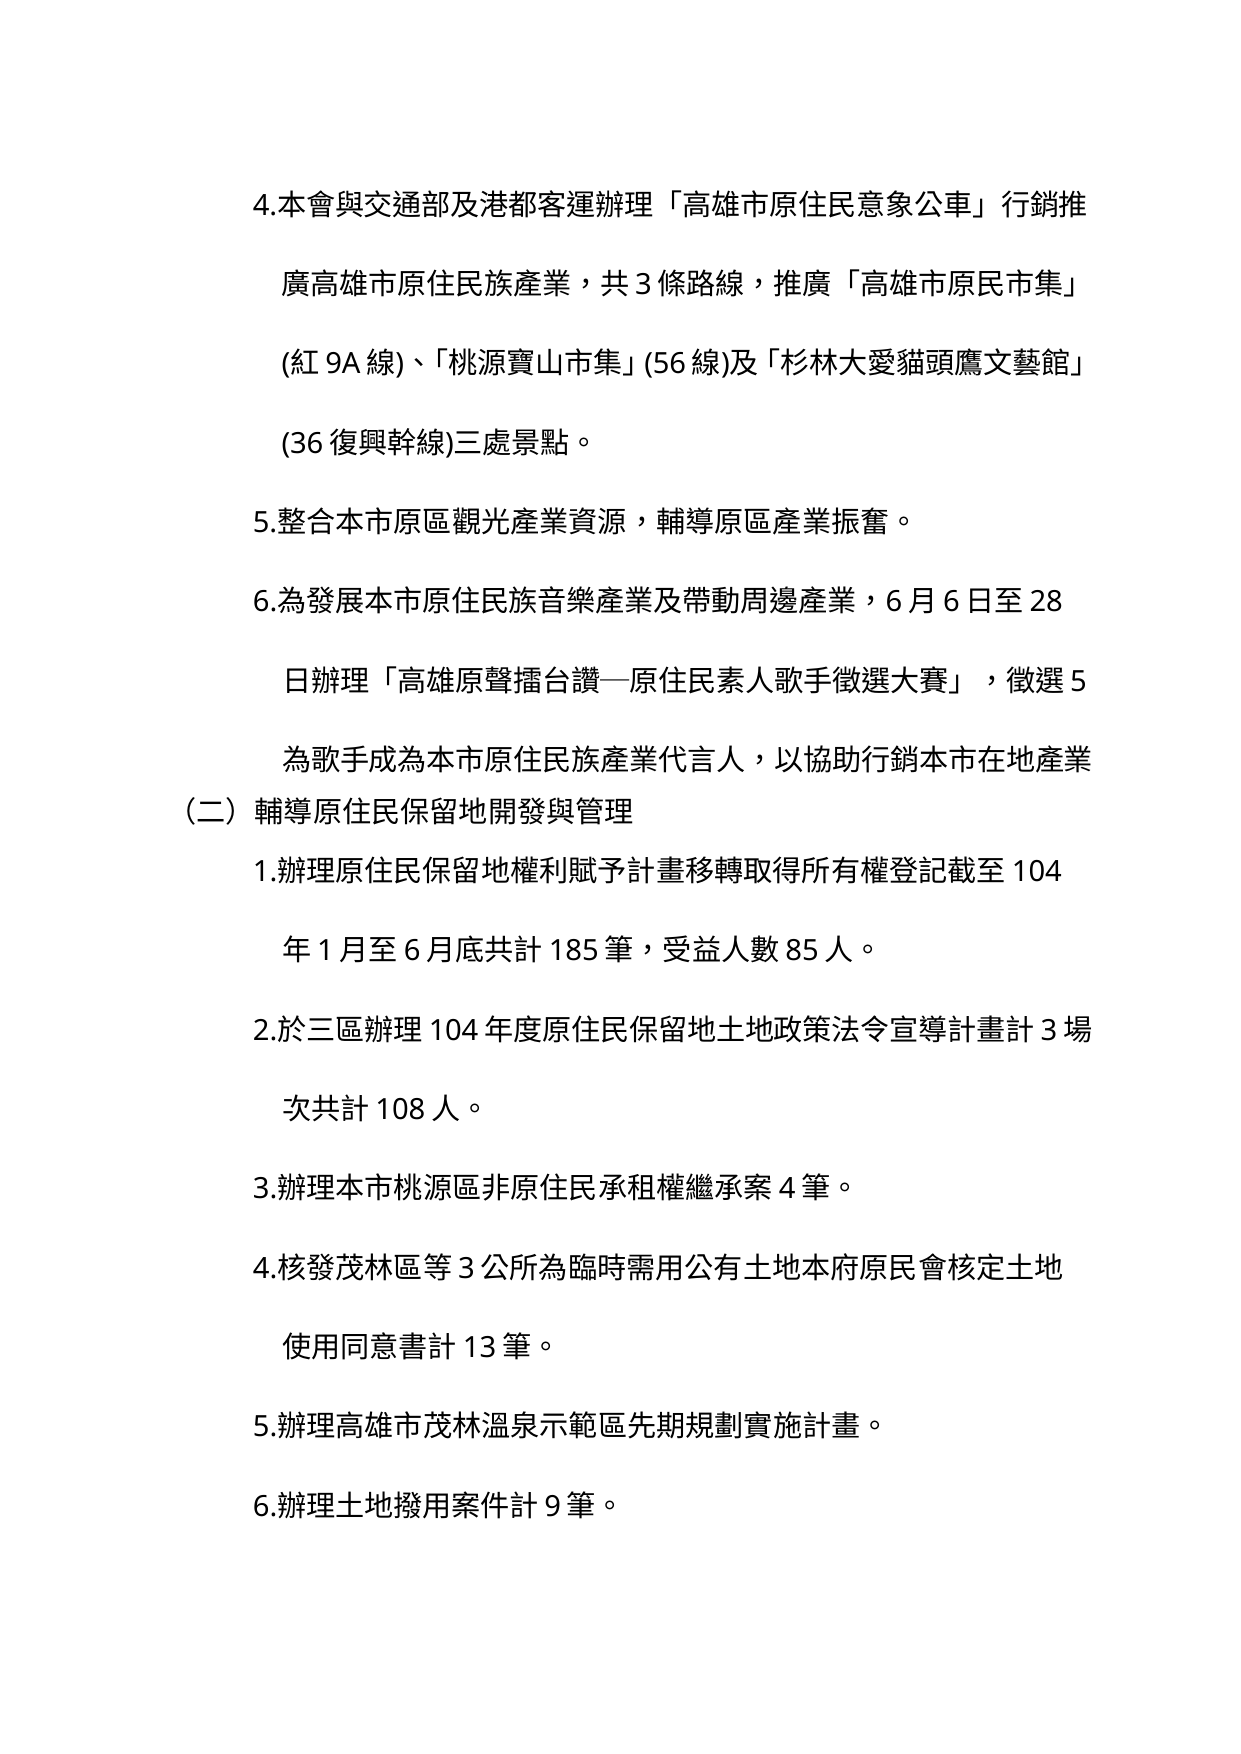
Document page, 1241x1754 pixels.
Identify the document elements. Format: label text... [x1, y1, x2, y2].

text 6.辦理土地撥用案件計9筆。 [253, 1464, 1092, 1543]
text 5.整合本市原區觀光產業資源，輔導原區產業振奮。 [253, 480, 1092, 559]
text （二）輔導原住民保留地開發與管理 [148, 798, 1092, 829]
text 4.核發茂林區等3公所為臨時需用公有土地本府原民會核定土地使用同意書計13筆。 [253, 1226, 1092, 1384]
text 2.於三區辦理104年度原住民保留地土地政策法令宣導計畫計3場次共計108人。 [253, 988, 1092, 1146]
text 6.為發展本市原住民族音樂產業及帶動周邊產業，6月6日至28日辦理「高雄原聲擂台讚─原住民素人歌手徵選大賽」，徵選5為歌手成為本市原住民族產業代言人，以協助行銷本市在地產業。 [253, 559, 1092, 798]
text 3.辦理本市桃源區非原住民承租權繼承案4筆。 [253, 1146, 1092, 1226]
text 5.辦理高雄市茂林溫泉示範區先期規劃實施計畫。 [253, 1384, 1092, 1464]
text 4.本會與交通部及港都客運辦理「高雄市原住民意象公車」行銷推廣高雄市原住民族產業，共3條路線，推廣「高雄市原民市集」(紅9A線)、「桃源寶山市集」(56線)及「杉林大愛貓頭鷹文藝館」(36復興幹線)三處景點。 [253, 163, 1092, 480]
text 1.辦理原住民保留地權利賦予計畫移轉取得所有權登記截至104年1月至6月底共計185筆，受益人數85人。 [253, 829, 1092, 988]
